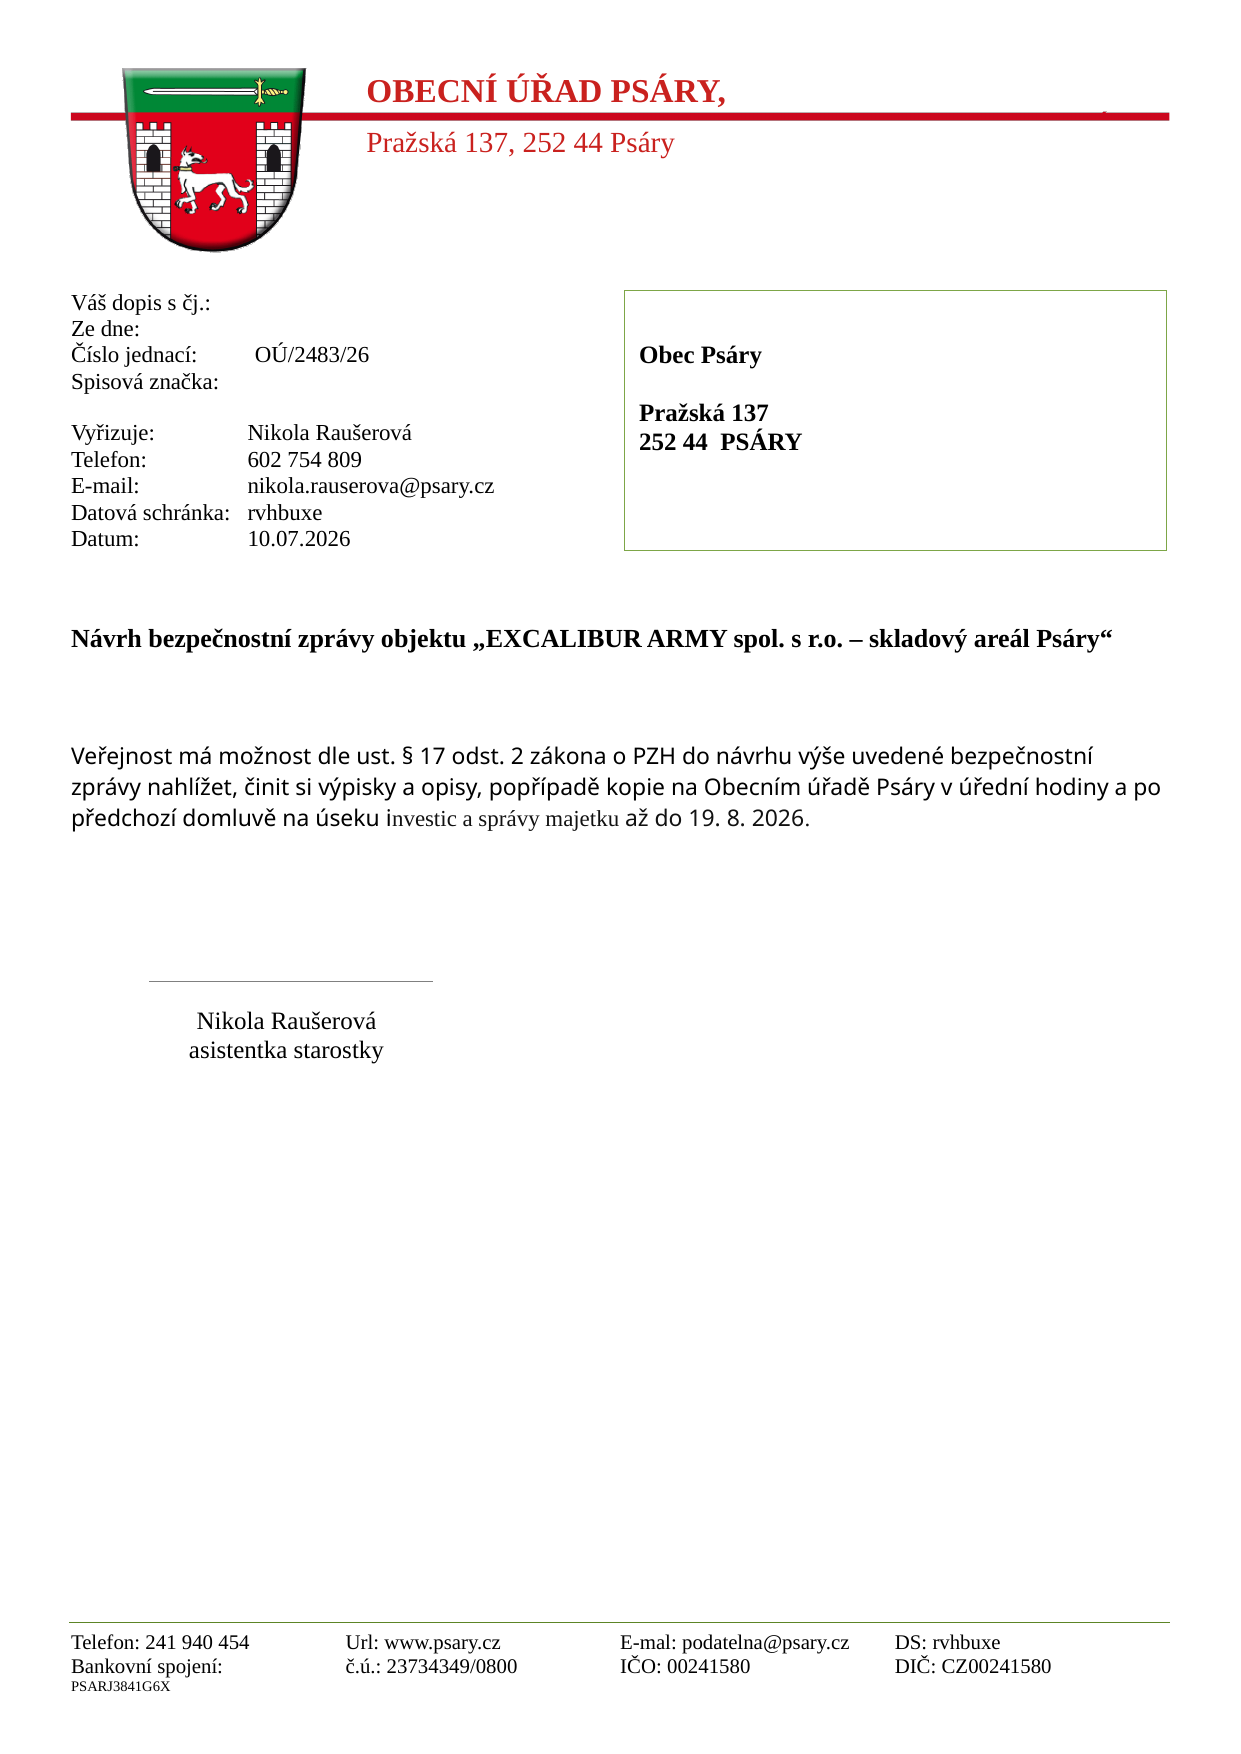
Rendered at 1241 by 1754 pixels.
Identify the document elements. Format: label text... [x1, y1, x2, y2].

text Návrh bezpečnostní zprávy objektu „EXCALIBUR ARMY spol. s r.o. – skladový areál Psáry“ [71, 623, 1169, 653]
table_cell OÚ/2483/26 [249, 342, 611, 368]
table_cell 602 754 809 [247, 446, 613, 472]
table_cell E-mail: [71, 472, 247, 498]
table_header [625, 291, 1166, 550]
text Veřejnost má možnost dle ust. § 17 odst. 2 zákona o PZH do návrhu výše uvedené bezpečnostní zprávy nahlížet, činit si výpisky a opisy, popřípadě kopie na Obecním úřadě Psáry v úřední hodiny a po předchozí domluvě na úseku investic a správy majetku až do 19. 8. 2026. [71, 740, 1169, 833]
table_header [449, 1006, 1169, 1035]
picture [70, 62, 1170, 255]
table_header [71, 1006, 124, 1035]
table_header Nikola Raušerová [124, 1006, 449, 1035]
table_cell 252 44 PSÁRY [633, 427, 1158, 456]
table_header Vyřizuje: [71, 420, 247, 446]
table_cell Pražská 137 [633, 398, 1158, 427]
table_cell [249, 315, 611, 342]
table_cell Ze dne: [71, 315, 249, 342]
table_cell 10.07.2026 [247, 525, 613, 551]
table_cell Datum: [71, 525, 247, 551]
table_header [249, 289, 611, 315]
table_cell [449, 1035, 1169, 1063]
table_cell rvhbuxe [247, 499, 613, 525]
table_cell Spisová značka: [71, 368, 249, 394]
table_cell [71, 1035, 124, 1063]
table_header Nikola Raušerová [247, 420, 613, 446]
table_cell [633, 369, 1158, 398]
table_cell Datová schránka: [71, 499, 247, 525]
table_cell [249, 368, 611, 394]
table_header Obec Psáry [633, 341, 1158, 369]
table_header Váš dopis s čj.: [71, 289, 249, 315]
table_cell asistentka starostky [124, 1035, 449, 1063]
table_cell Telefon: [71, 446, 247, 472]
table_cell nikola.rauserova@psary.cz [247, 472, 613, 498]
table_cell Číslo jednací: [71, 342, 249, 368]
